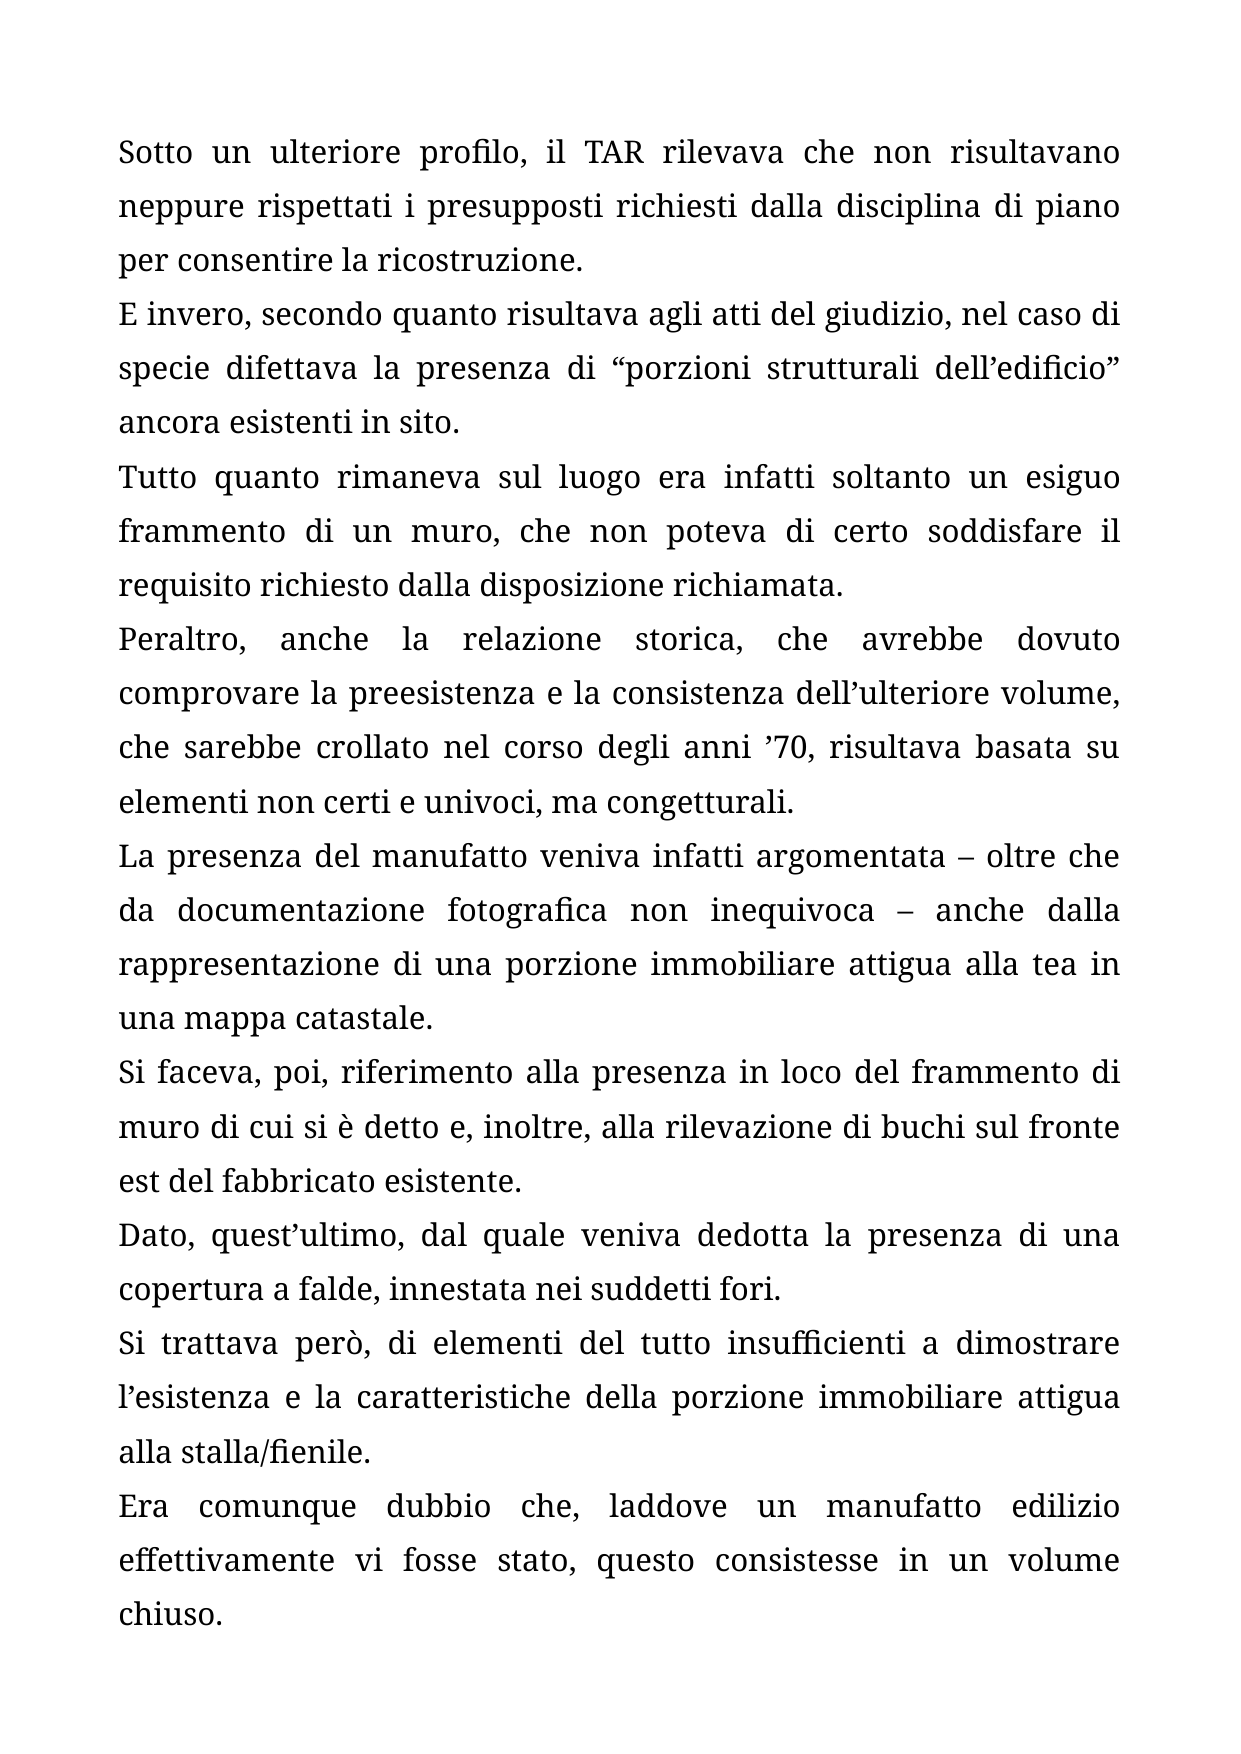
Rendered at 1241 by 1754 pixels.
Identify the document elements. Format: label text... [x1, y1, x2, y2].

text Era comunque dubbio che, laddove un manufatto edilizio effettivamente vi fosse stato, questo consistesse in un volume chiuso. [118, 1472, 1122, 1635]
text Tutto quanto rimaneva sul luogo era infatti soltanto un esiguo frammento di un muro, che non poteva di certo soddisfare il requisito richiesto dalla disposizione richiamata. [118, 443, 1122, 606]
text Peraltro, anche la relazione storica, che avrebbe dovuto comprovare la preesistenza e la consistenza dell’ulteriore volume, che sarebbe crollato nel corso degli anni ’70, risultava basata su elementi non certi e univoci, ma congetturali. [118, 606, 1122, 822]
text Dato, quest’ultimo, dal quale veniva dedotta la presenza di una copertura a falde, innestata nei suddetti fori. [118, 1201, 1122, 1310]
text E invero, secondo quanto risultava agli atti del giudizio, nel caso di specie difettava la presenza di “porzioni strutturali dell’edificio” ancora esistenti in sito. [118, 281, 1122, 443]
text Si trattava però, di elementi del tutto insufficienti a dimostrare l’esistenza e la caratteristiche della porzione immobiliare attigua alla stalla/fienile. [118, 1310, 1122, 1472]
text Si faceva, poi, riferimento alla presenza in loco del frammento di muro di cui si è detto e, inoltre, alla rilevazione di buchi sul fronte est del fabbricato esistente. [118, 1039, 1122, 1201]
text Sotto un ulteriore profilo, il TAR rilevava che non risultavano neppure rispettati i presupposti richiesti dalla disciplina di piano per consentire la ricostruzione. [118, 118, 1122, 281]
text La presenza del manufatto veniva infatti argomentata – oltre che da documentazione fotografica non inequivoca – anche dalla rappresentazione di una porzione immobiliare attigua alla tea in una mappa catastale. [118, 822, 1122, 1039]
